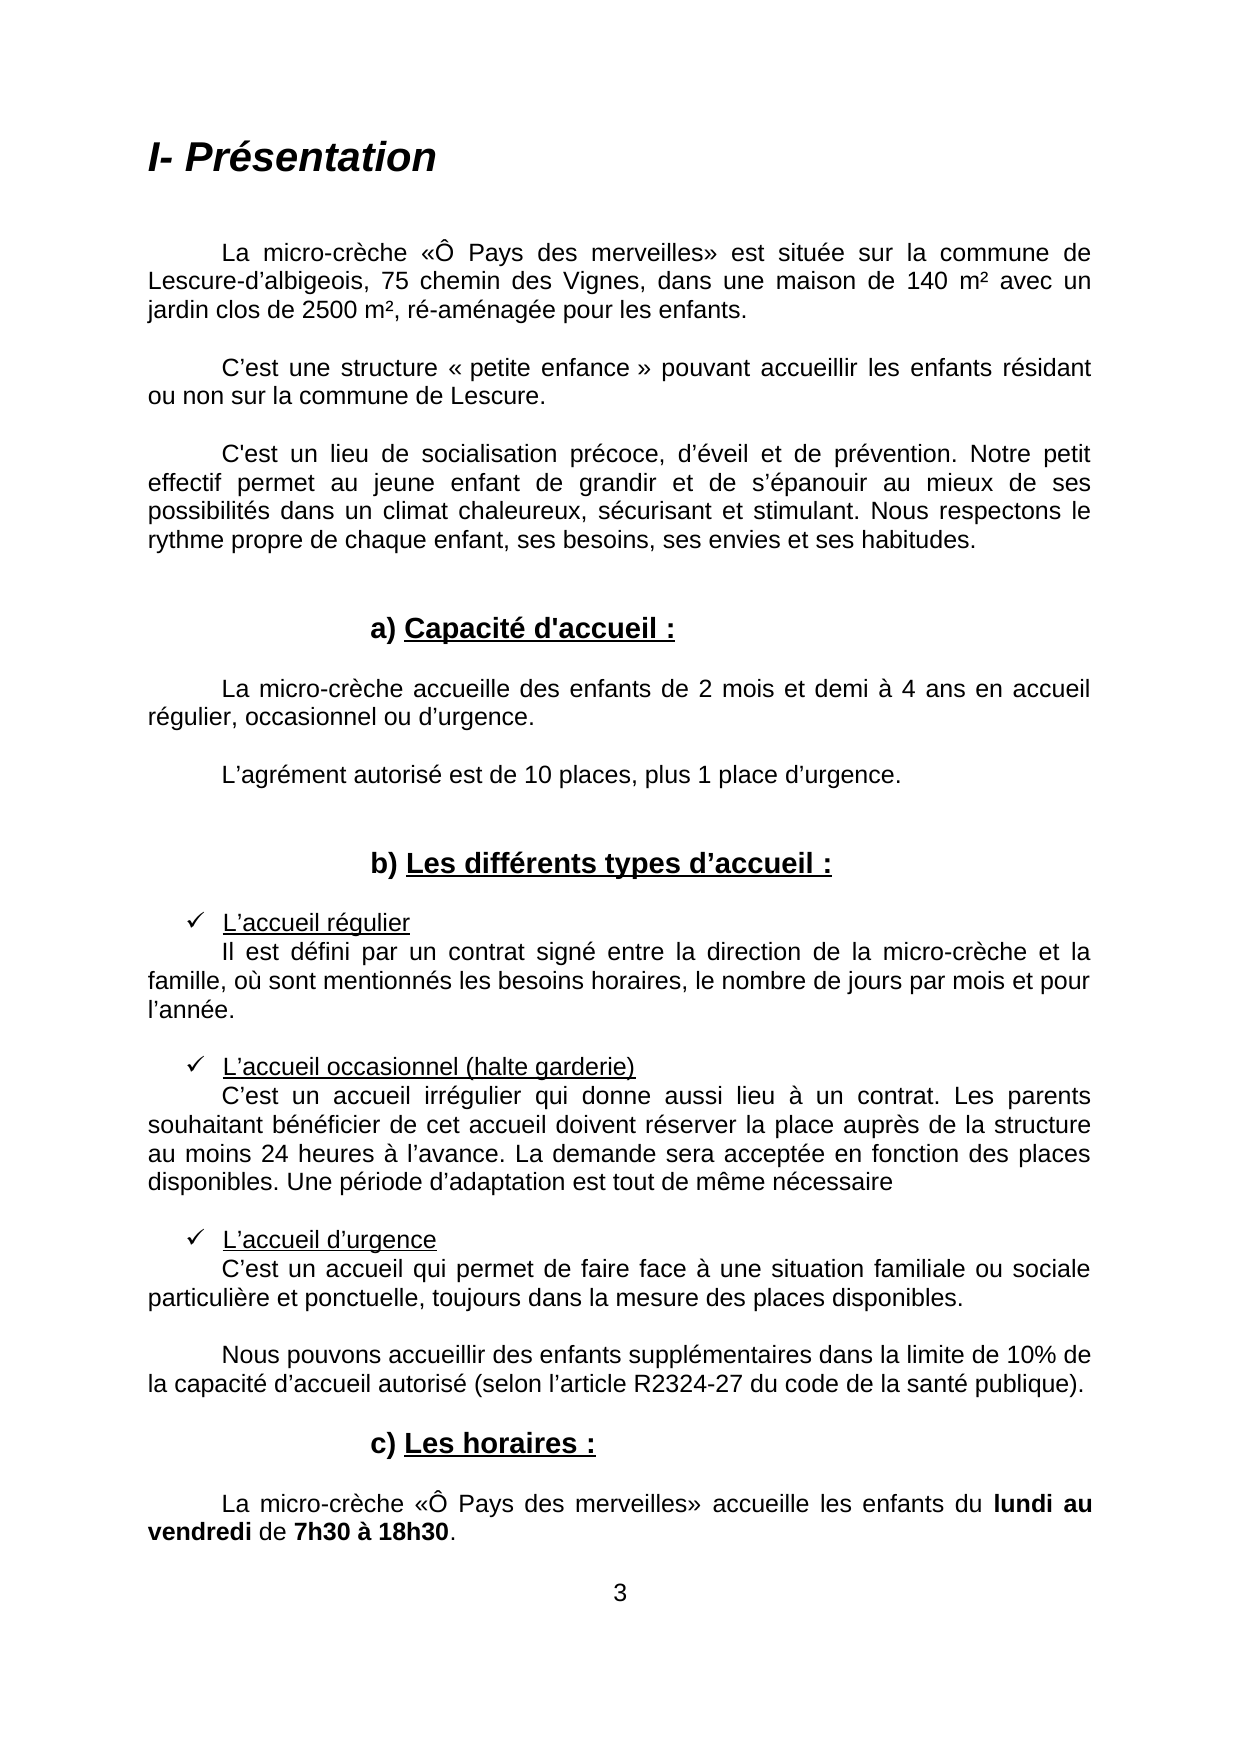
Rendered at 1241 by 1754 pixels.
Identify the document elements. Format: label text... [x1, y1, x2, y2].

subtitle Il est défini par un contrat signé entre la direction de la micro-crèche et la famille, où sont mentionnés les besoins horaires, le nombre de jours par mois et pour l’année. [148, 937, 1093, 1023]
subtitle L’agrément autorisé est de 10 places, plus 1 place d’urgence. [148, 760, 1093, 789]
subtitle I- Présentation [148, 132, 1093, 180]
subtitle L’accueil régulier [185, 908, 1093, 937]
subtitle L’accueil occasionnel (halte garderie) [185, 1052, 1093, 1081]
subtitle C’est un accueil qui permet de faire face à une situation familiale ou sociale particulière et ponctuelle, toujours dans la mesure des places disponibles. [148, 1254, 1093, 1311]
subtitle C’est une structure « petite enfance » pouvant accueillir les enfants résidant ou non sur la commune de Lescure. [148, 353, 1093, 410]
subtitle C'est un lieu de socialisation précoce, d’éveil et de prévention. Notre petit effectif permet au jeune enfant de grandir et de s’épanouir au mieux de ses possibilités dans un climat chaleureux, sécurisant et stimulant. Nous respectons le rythme propre de chaque enfant, ses besoins, ses envies et ses habitudes. [148, 439, 1093, 554]
subtitle c) Les horaires : [295, 1426, 1093, 1460]
subtitle a) Capacité d'accueil : [295, 611, 1093, 645]
subtitle C’est un accueil irrégulier qui donne aussi lieu à un contrat. Les parents souhaitant bénéficier de cet accueil doivent réserver la place auprès de la structure au moins 24 heures à l’avance. La demande sera acceptée en fonction des places disponibles. Une période d’adaptation est tout de même nécessaire [148, 1081, 1093, 1196]
subtitle Nous pouvons accueillir des enfants supplémentaires dans la limite de 10% de la capacité d’accueil autorisé (selon l’article R2324-27 du code de la santé publique). [148, 1340, 1093, 1397]
subtitle L’accueil d’urgence [185, 1225, 1093, 1254]
subtitle La micro-crèche «Ô Pays des merveilles» est située sur la commune de Lescure-d’albigeois, 75 chemin des Vignes, dans une maison de 140 m² avec un jardin clos de 2500 m², ré-aménagée pour les enfants. [148, 238, 1093, 324]
subtitle La micro-crèche «Ô Pays des merveilles» accueille les enfants du lundi au vendredi de 7h30 à 18h30. [148, 1488, 1093, 1546]
subtitle b) Les différents types d’accueil : [295, 846, 1093, 880]
text La micro-crèche accueille des enfants de 2 mois et demi à 4 ans en accueil régulier, occasionnel ou d’urgence. [148, 674, 1093, 731]
